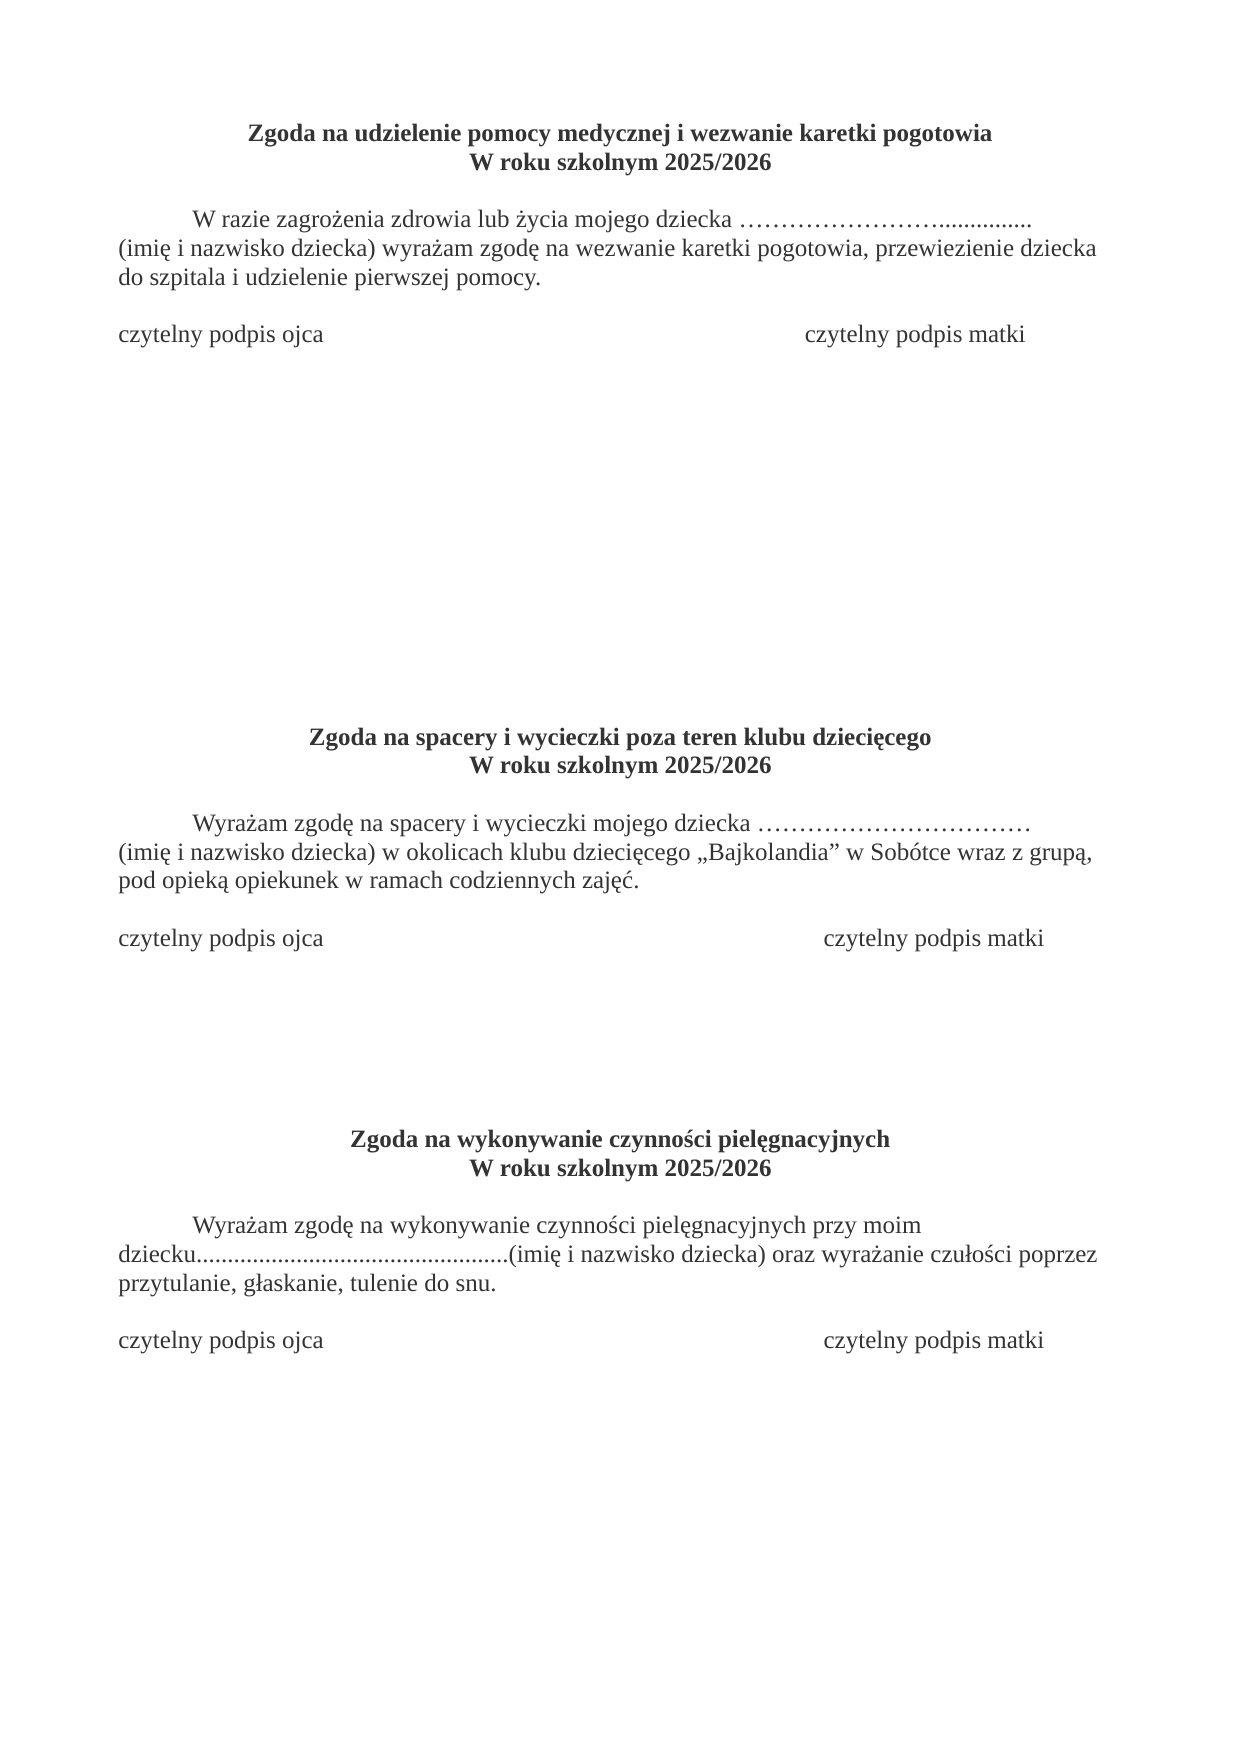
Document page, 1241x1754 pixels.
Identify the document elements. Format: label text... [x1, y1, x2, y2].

text Zgoda na spacery i wycieczki poza teren klubu dziecięcego [118, 722, 1122, 751]
text W roku szkolnym 2025/2026 [118, 751, 1122, 779]
text Zgoda na udzielenie pomocy medycznej i wezwanie karetki pogotowia [118, 118, 1122, 147]
text W roku szkolnym 2025/2026 [118, 1153, 1122, 1182]
text W roku szkolnym 2025/2026 [118, 147, 1122, 176]
text czytelny podpis ojca czytelny podpis matki [118, 1326, 1122, 1354]
text czytelny podpis ojca czytelny podpis matki [118, 923, 1122, 952]
text czytelny podpis ojca czytelny podpis matki [118, 319, 1122, 348]
text Zgoda na wykonywanie czynności pielęgnacyjnych [118, 1124, 1122, 1153]
text W razie zagrożenia zdrowia lub życia mojego dziecka ……………………............... [118, 204, 1122, 233]
text Wyrażam zgodę na wykonywanie czynności pielęgnacyjnych przy moim dziecku..................................................(imię i nazwisko dziecka) oraz wyrażanie czułości poprzez przytulanie, głaskanie, tulenie do snu. [118, 1211, 1122, 1297]
text (imię i nazwisko dziecka) w okolicach klubu dziecięcego „Bajkolandia” w Sobótce wraz z grupą, pod opieką opiekunek w ramach codziennych zajęć. [118, 837, 1122, 894]
text Wyrażam zgodę na spacery i wycieczki mojego dziecka …………………………… [118, 808, 1122, 837]
text (imię i nazwisko dziecka) wyrażam zgodę na wezwanie karetki pogotowia, przewiezienie dziecka do szpitala i udzielenie pierwszej pomocy. [118, 233, 1122, 291]
